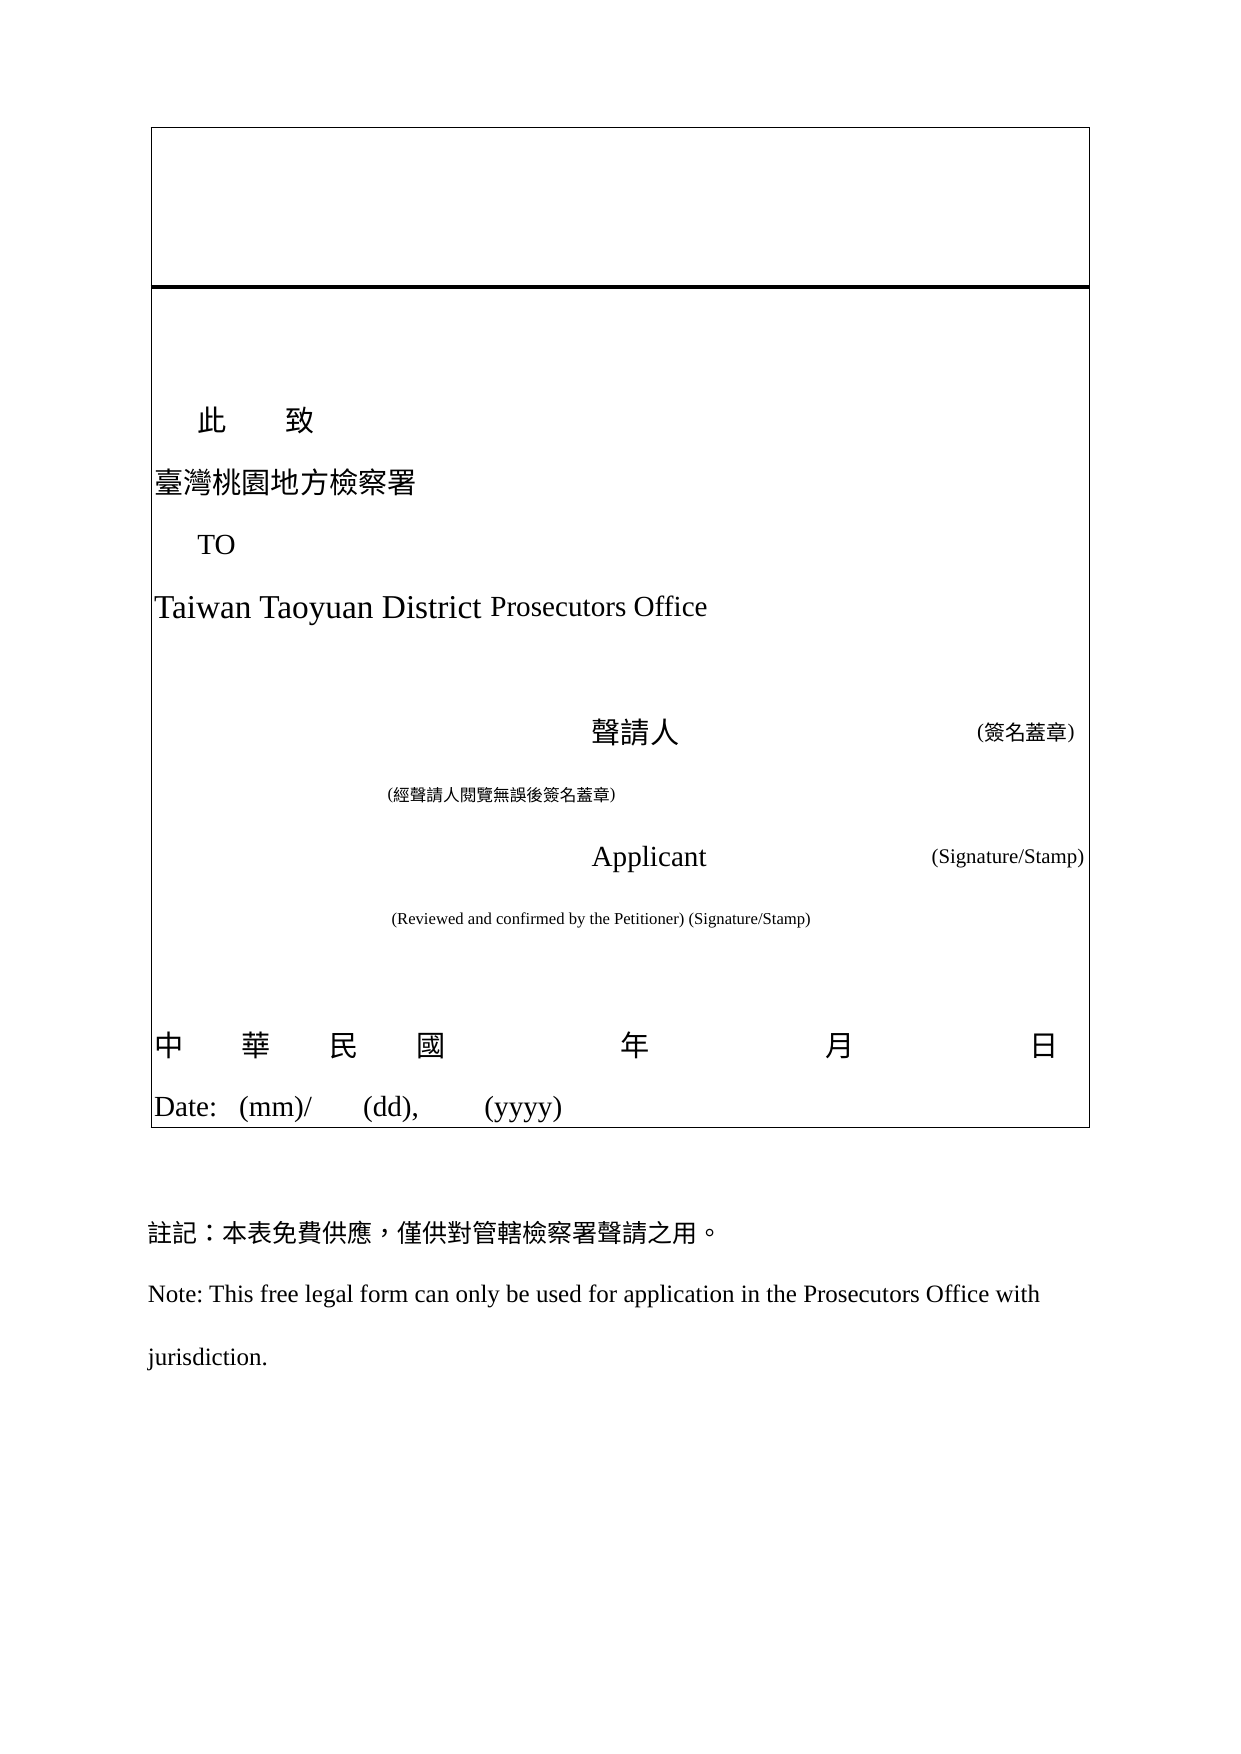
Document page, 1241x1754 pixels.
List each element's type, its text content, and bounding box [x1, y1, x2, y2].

text Note: This free legal form can only be used for application in the Prosecutors Office with jurisdiction. [148, 1252, 1092, 1377]
table_cell [152, 128, 1089, 285]
text 註記：本表免費供應，僅供對管轄檢察署聲請之用。 [148, 1189, 1092, 1252]
table_cell 此 致 臺灣桃園地方檢察署 TO Taiwan Taoyuan District Prosecutors Office 聲請人 (簽名蓋章) (經聲請人閱覽無誤後簽名蓋章) Applicant (Signature/Stamp) (Reviewed and confirmed by the Petitioner) (Signature/Stamp) 中 華 民 國 年 月 日 Date: (mm)/ (dd), (yyyy) [152, 289, 1089, 1127]
